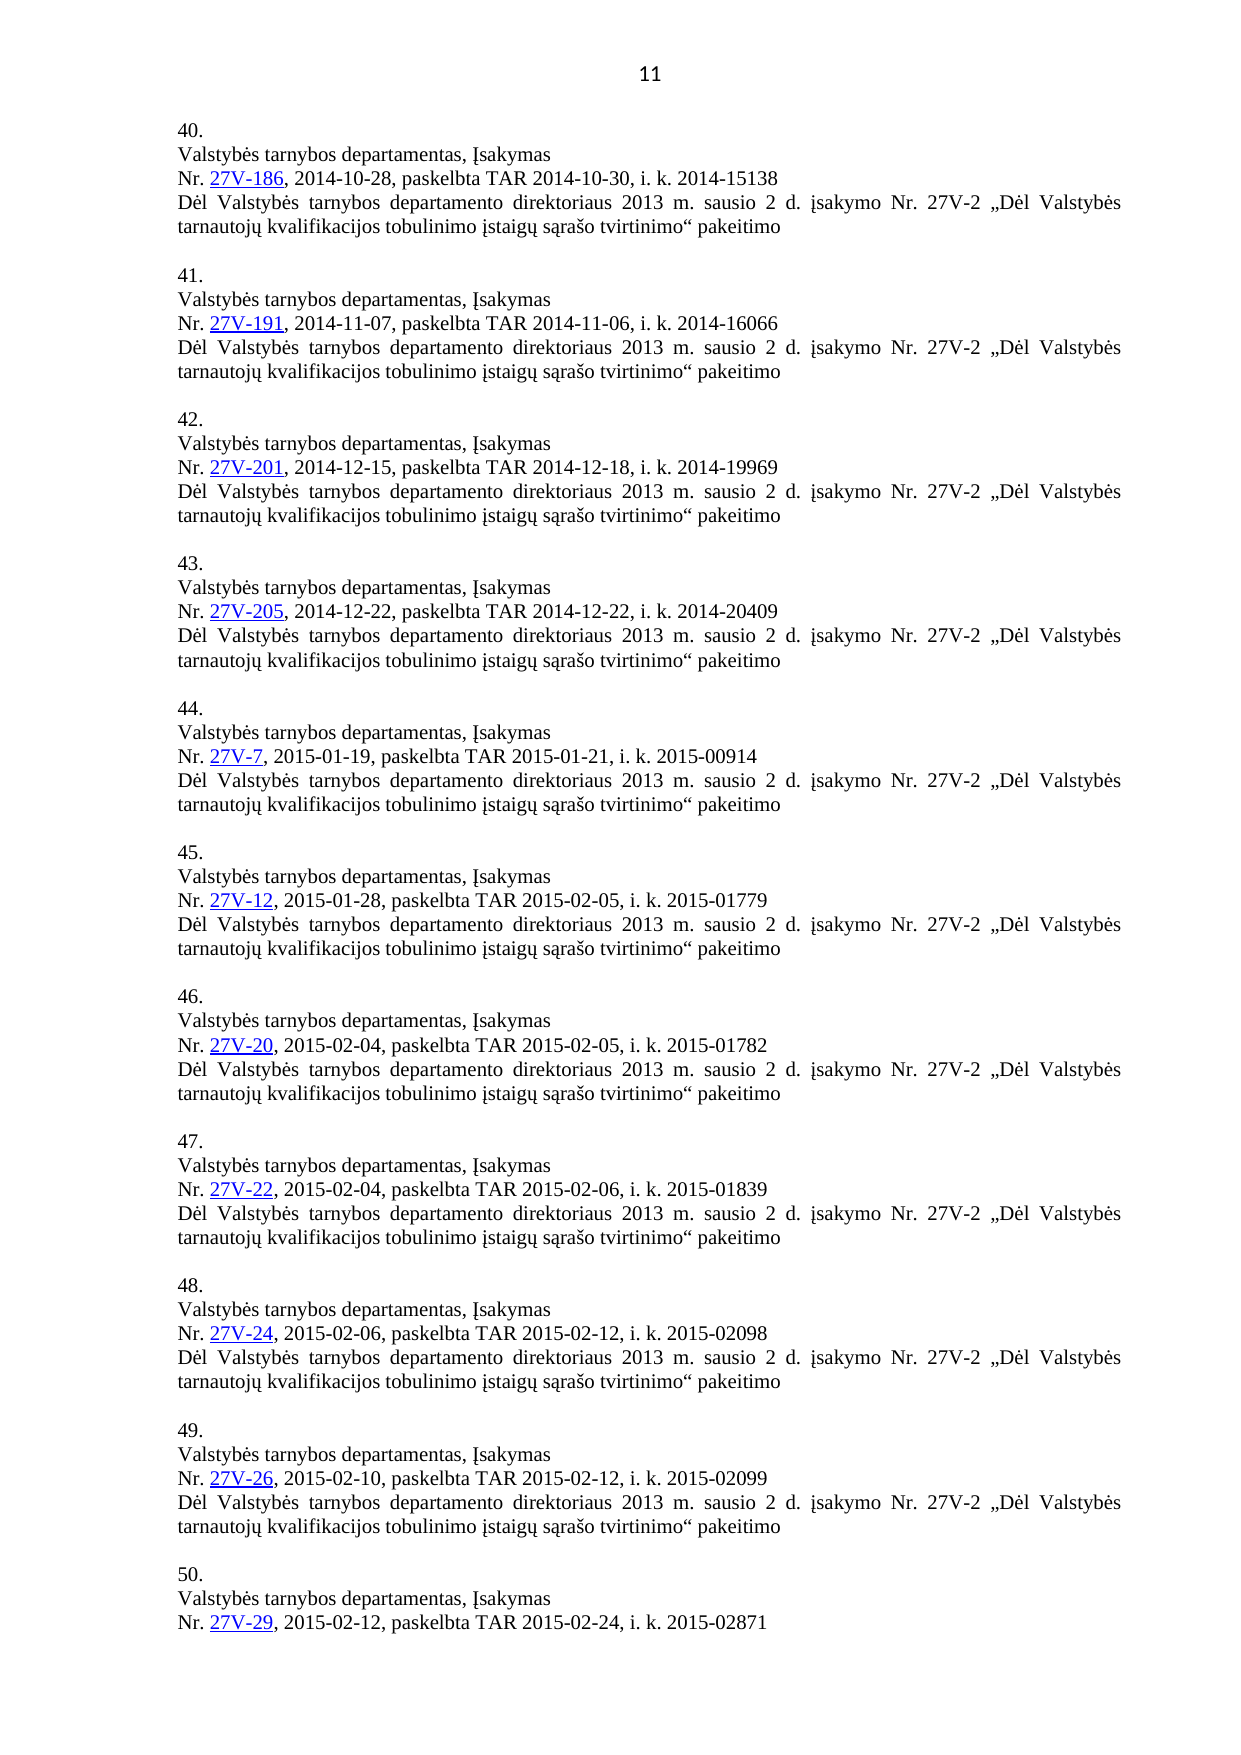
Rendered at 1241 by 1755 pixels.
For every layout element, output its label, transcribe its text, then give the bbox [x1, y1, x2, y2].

text Dėl Valstybės tarnybos departamento direktoriaus 2013 m. sausio 2 d. įsakymo Nr. 27V-2 „Dėl Valstybės tarnautojų kvalifikacijos tobulinimo įstaigų sąrašo tvirtinimo“ pakeitimo [177, 1490, 1122, 1538]
text Nr. 27V-22, 2015-02-04, paskelbta TAR 2015-02-06, i. k. 2015-01839 [177, 1177, 1122, 1201]
text Dėl Valstybės tarnybos departamento direktoriaus 2013 m. sausio 2 d. įsakymo Nr. 27V-2 „Dėl Valstybės tarnautojų kvalifikacijos tobulinimo įstaigų sąrašo tvirtinimo“ pakeitimo [177, 190, 1122, 238]
text Dėl Valstybės tarnybos departamento direktoriaus 2013 m. sausio 2 d. įsakymo Nr. 27V-2 „Dėl Valstybės tarnautojų kvalifikacijos tobulinimo įstaigų sąrašo tvirtinimo“ pakeitimo [177, 1345, 1122, 1393]
text Valstybės tarnybos departamentas, Įsakymas [177, 1442, 1122, 1466]
text Dėl Valstybės tarnybos departamento direktoriaus 2013 m. sausio 2 d. įsakymo Nr. 27V-2 „Dėl Valstybės tarnautojų kvalifikacijos tobulinimo įstaigų sąrašo tvirtinimo“ pakeitimo [177, 768, 1122, 816]
text 48. [177, 1273, 1122, 1297]
text Nr. 27V-7, 2015-01-19, paskelbta TAR 2015-01-21, i. k. 2015-00914 [177, 744, 1122, 768]
text 47. [177, 1129, 1122, 1153]
text Nr. 27V-186, 2014-10-28, paskelbta TAR 2014-10-30, i. k. 2014-15138 [177, 166, 1122, 190]
text Dėl Valstybės tarnybos departamento direktoriaus 2013 m. sausio 2 d. įsakymo Nr. 27V-2 „Dėl Valstybės tarnautojų kvalifikacijos tobulinimo įstaigų sąrašo tvirtinimo“ pakeitimo [177, 912, 1122, 960]
text Dėl Valstybės tarnybos departamento direktoriaus 2013 m. sausio 2 d. įsakymo Nr. 27V-2 „Dėl Valstybės tarnautojų kvalifikacijos tobulinimo įstaigų sąrašo tvirtinimo“ pakeitimo [177, 479, 1122, 527]
text 40. [177, 118, 1122, 142]
text 46. [177, 984, 1122, 1008]
text Valstybės tarnybos departamentas, Įsakymas [177, 864, 1122, 888]
text Dėl Valstybės tarnybos departamento direktoriaus 2013 m. sausio 2 d. įsakymo Nr. 27V-2 „Dėl Valstybės tarnautojų kvalifikacijos tobulinimo įstaigų sąrašo tvirtinimo“ pakeitimo [177, 335, 1122, 383]
text 45. [177, 840, 1122, 864]
text 50. [177, 1562, 1122, 1586]
text Valstybės tarnybos departamentas, Įsakymas [177, 142, 1122, 166]
text Nr. 27V-29, 2015-02-12, paskelbta TAR 2015-02-24, i. k. 2015-02871 [177, 1610, 1122, 1634]
text Valstybės tarnybos departamentas, Įsakymas [177, 720, 1122, 744]
text Valstybės tarnybos departamentas, Įsakymas [177, 1153, 1122, 1177]
text 43. [177, 551, 1122, 575]
text Nr. 27V-24, 2015-02-06, paskelbta TAR 2015-02-12, i. k. 2015-02098 [177, 1321, 1122, 1345]
text 41. [177, 262, 1122, 287]
text Dėl Valstybės tarnybos departamento direktoriaus 2013 m. sausio 2 d. įsakymo Nr. 27V-2 „Dėl Valstybės tarnautojų kvalifikacijos tobulinimo įstaigų sąrašo tvirtinimo“ pakeitimo [177, 1057, 1122, 1105]
text Nr. 27V-205, 2014-12-22, paskelbta TAR 2014-12-22, i. k. 2014-20409 [177, 599, 1122, 623]
text Valstybės tarnybos departamentas, Įsakymas [177, 1297, 1122, 1321]
text Valstybės tarnybos departamentas, Įsakymas [177, 1008, 1122, 1032]
text Valstybės tarnybos departamentas, Įsakymas [177, 575, 1122, 599]
text Valstybės tarnybos departamentas, Įsakymas [177, 1586, 1122, 1610]
text Nr. 27V-191, 2014-11-07, paskelbta TAR 2014-11-06, i. k. 2014-16066 [177, 311, 1122, 335]
text 44. [177, 696, 1122, 720]
text 49. [177, 1417, 1122, 1442]
text 42. [177, 407, 1122, 431]
text Nr. 27V-12, 2015-01-28, paskelbta TAR 2015-02-05, i. k. 2015-01779 [177, 888, 1122, 912]
text Dėl Valstybės tarnybos departamento direktoriaus 2013 m. sausio 2 d. įsakymo Nr. 27V-2 „Dėl Valstybės tarnautojų kvalifikacijos tobulinimo įstaigų sąrašo tvirtinimo“ pakeitimo [177, 1201, 1122, 1249]
text Valstybės tarnybos departamentas, Įsakymas [177, 287, 1122, 311]
text Nr. 27V-20, 2015-02-04, paskelbta TAR 2015-02-05, i. k. 2015-01782 [177, 1032, 1122, 1057]
text Dėl Valstybės tarnybos departamento direktoriaus 2013 m. sausio 2 d. įsakymo Nr. 27V-2 „Dėl Valstybės tarnautojų kvalifikacijos tobulinimo įstaigų sąrašo tvirtinimo“ pakeitimo [177, 623, 1122, 672]
text Nr. 27V-26, 2015-02-10, paskelbta TAR 2015-02-12, i. k. 2015-02099 [177, 1466, 1122, 1490]
text Nr. 27V-201, 2014-12-15, paskelbta TAR 2014-12-18, i. k. 2014-19969 [177, 455, 1122, 479]
text Valstybės tarnybos departamentas, Įsakymas [177, 431, 1122, 455]
